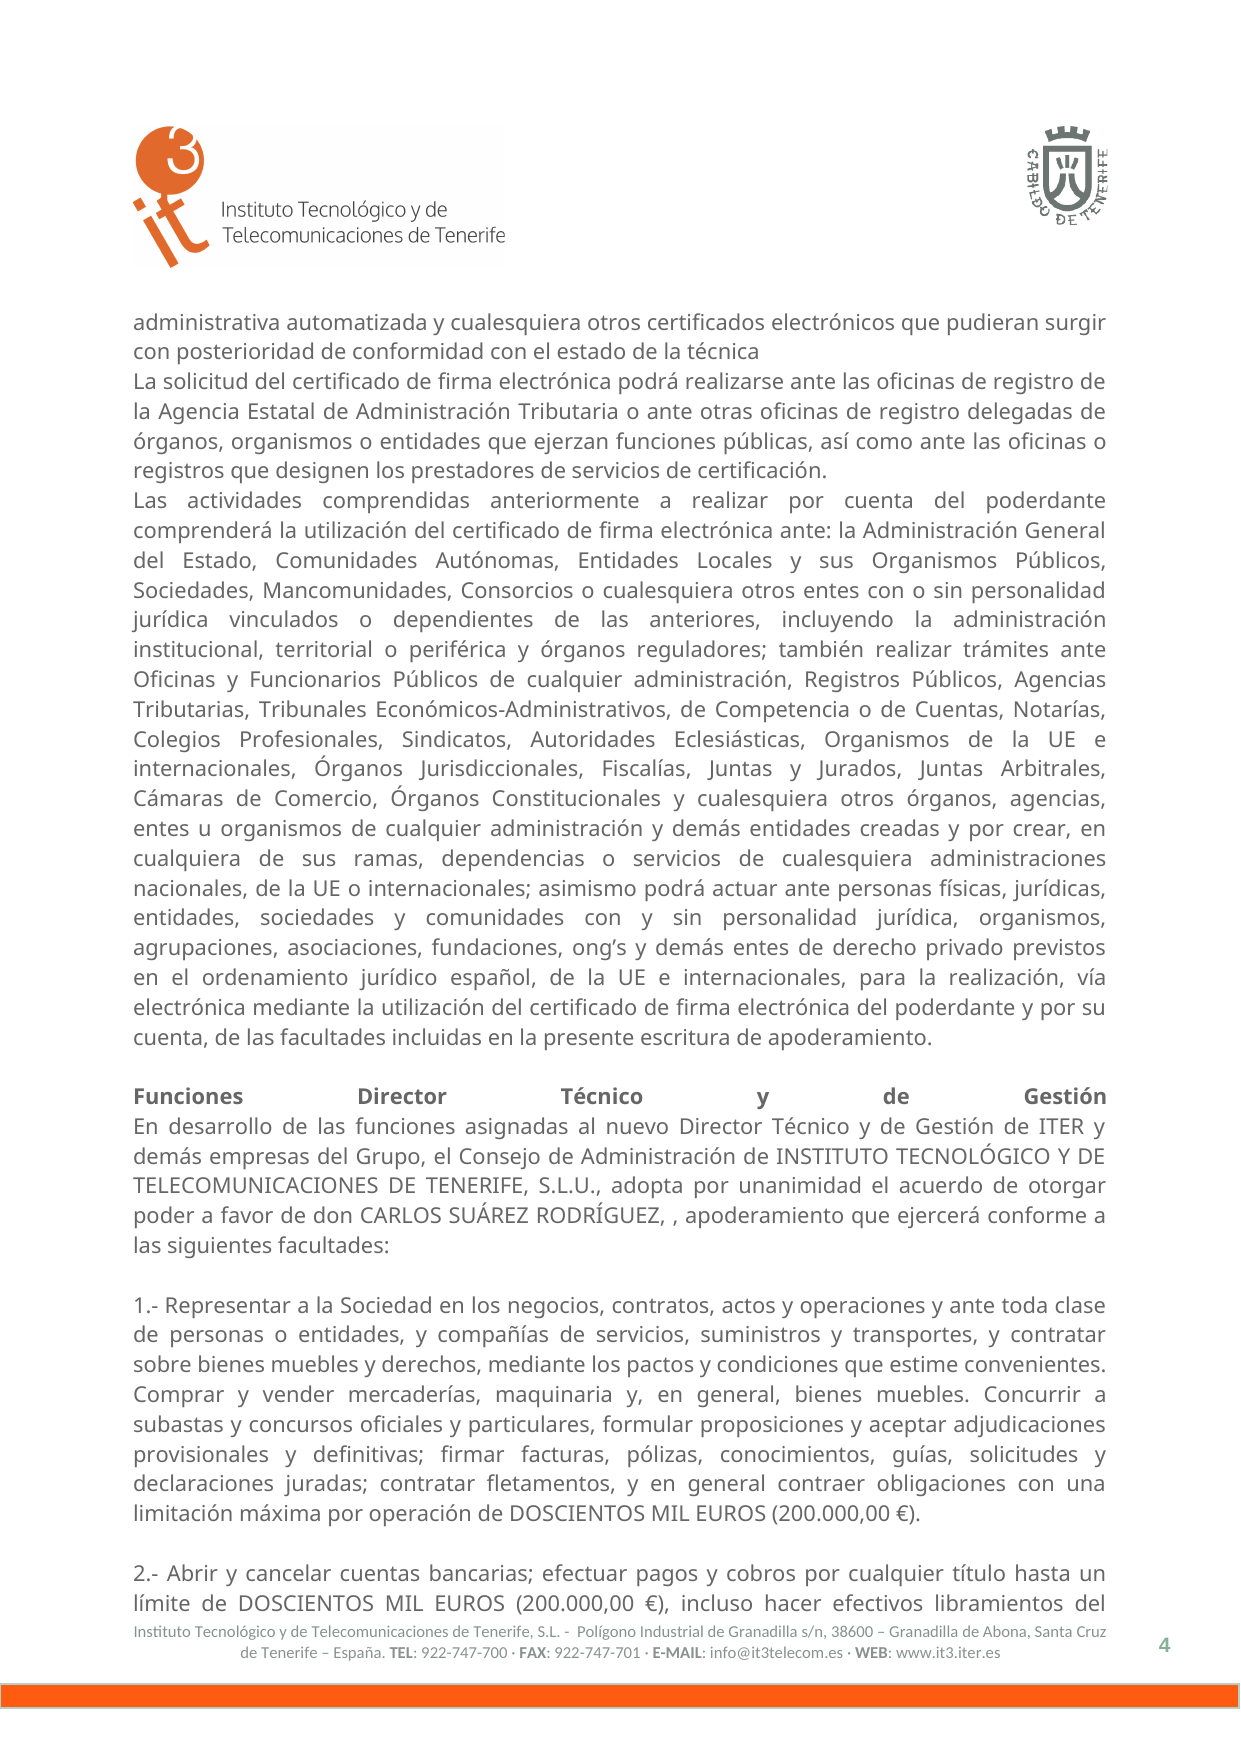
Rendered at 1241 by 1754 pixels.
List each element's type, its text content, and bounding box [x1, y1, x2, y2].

text La solicitud del certificado de firma electrónica podrá realizarse ante las oficinas de registro de la Agencia Estatal de Administración Tributaria o ante otras oficinas de registro delegadas de órganos, organismos o entidades que ejerzan funciones públicas, así como ante las oficinas o registros que designen los prestadores de servicios de certificación. [133, 366, 1107, 485]
text Las actividades comprendidas anteriormente a realizar por cuenta del poderdante comprenderá la utilización del certificado de firma electrónica ante: la Administración General del Estado, Comunidades Autónomas, Entidades Locales y sus Organismos Públicos, Sociedades, Mancomunidades, Consorcios o cualesquiera otros entes con o sin personalidad jurídica vinculados o dependientes de las anteriores, incluyendo la administración institucional, territorial o periférica y órganos reguladores; también realizar trámites ante Oficinas y Funcionarios Públicos de cualquier administración, Registros Públicos, Agencias Tributarias, Tribunales Económicos-Administrativos, de Competencia o de Cuentas, Notarías, Colegios Profesionales, Sindicatos, Autoridades Eclesiásticas, Organismos de la UE e internacionales, Órganos Jurisdiccionales, Fiscalías, Juntas y Jurados, Juntas Arbitrales, Cámaras de Comercio, Órganos Constitucionales y cualesquiera otros órganos, agencias, entes u organismos de cualquier administración y demás entidades creadas y por crear, en cualquiera de sus ramas, dependencias o servicios de cualesquiera administraciones nacionales, de la UE o internacionales; asimismo podrá actuar ante personas físicas, jurídicas, entidades, sociedades y comunidades con y sin personalidad jurídica, organismos, agrupaciones, asociaciones, fundaciones, ong’s y demás entes de derecho privado previstos en el ordenamiento jurídico español, de la UE e internacionales, para la realización, vía electrónica mediante la utilización del certificado de firma electrónica del poderdante y por su cuenta, de las facultades incluidas en la presente escritura de apoderamiento. [133, 485, 1107, 1051]
text 2.- Abrir y cancelar cuentas bancarias; efectuar pagos y cobros por cualquier título hasta un límite de DOSCIENTOS MIL EUROS (200.000,00 €), incluso hacer efectivos libramientos del [133, 1528, 1107, 1617]
text Funciones Director Técnico y de Gestión En desarrollo de las funciones asignadas al nuevo Director Técnico y de Gestión de ITER y demás empresas del Grupo, el Consejo de Administración de INSTITUTO TECNOLÓGICO Y DE TELECOMUNICACIONES DE TENERIFE, S.L.U., adopta por unanimidad el acuerdo de otorgar poder a favor de don CARLOS SUÁREZ RODRÍGUEZ, , apoderamiento que ejercerá conforme a las siguientes facultades: [133, 1081, 1107, 1260]
text 1.- Representar a la Sociedad en los negocios, contratos, actos y operaciones y ante toda clase de personas o entidades, y compañías de servicios, suministros y transportes, y contratar sobre bienes muebles y derechos, mediante los pactos y condiciones que estime convenientes. Comprar y vender mercaderías, maquinaria y, en general, bienes muebles. Concurrir a subastas y concursos oficiales y particulares, formular proposiciones y aceptar adjudicaciones provisionales y definitivas; firmar facturas, pólizas, conocimientos, guías, solicitudes y declaraciones juradas; contratar fletamentos, y en general contraer obligaciones con una limitación máxima por operación de DOSCIENTOS MIL EUROS (200.000,00 €). [133, 1260, 1107, 1528]
text administrativa automatizada y cualesquiera otros certificados electrónicos que pudieran surgir con posterioridad de conformidad con el estado de la técnica [133, 307, 1107, 366]
